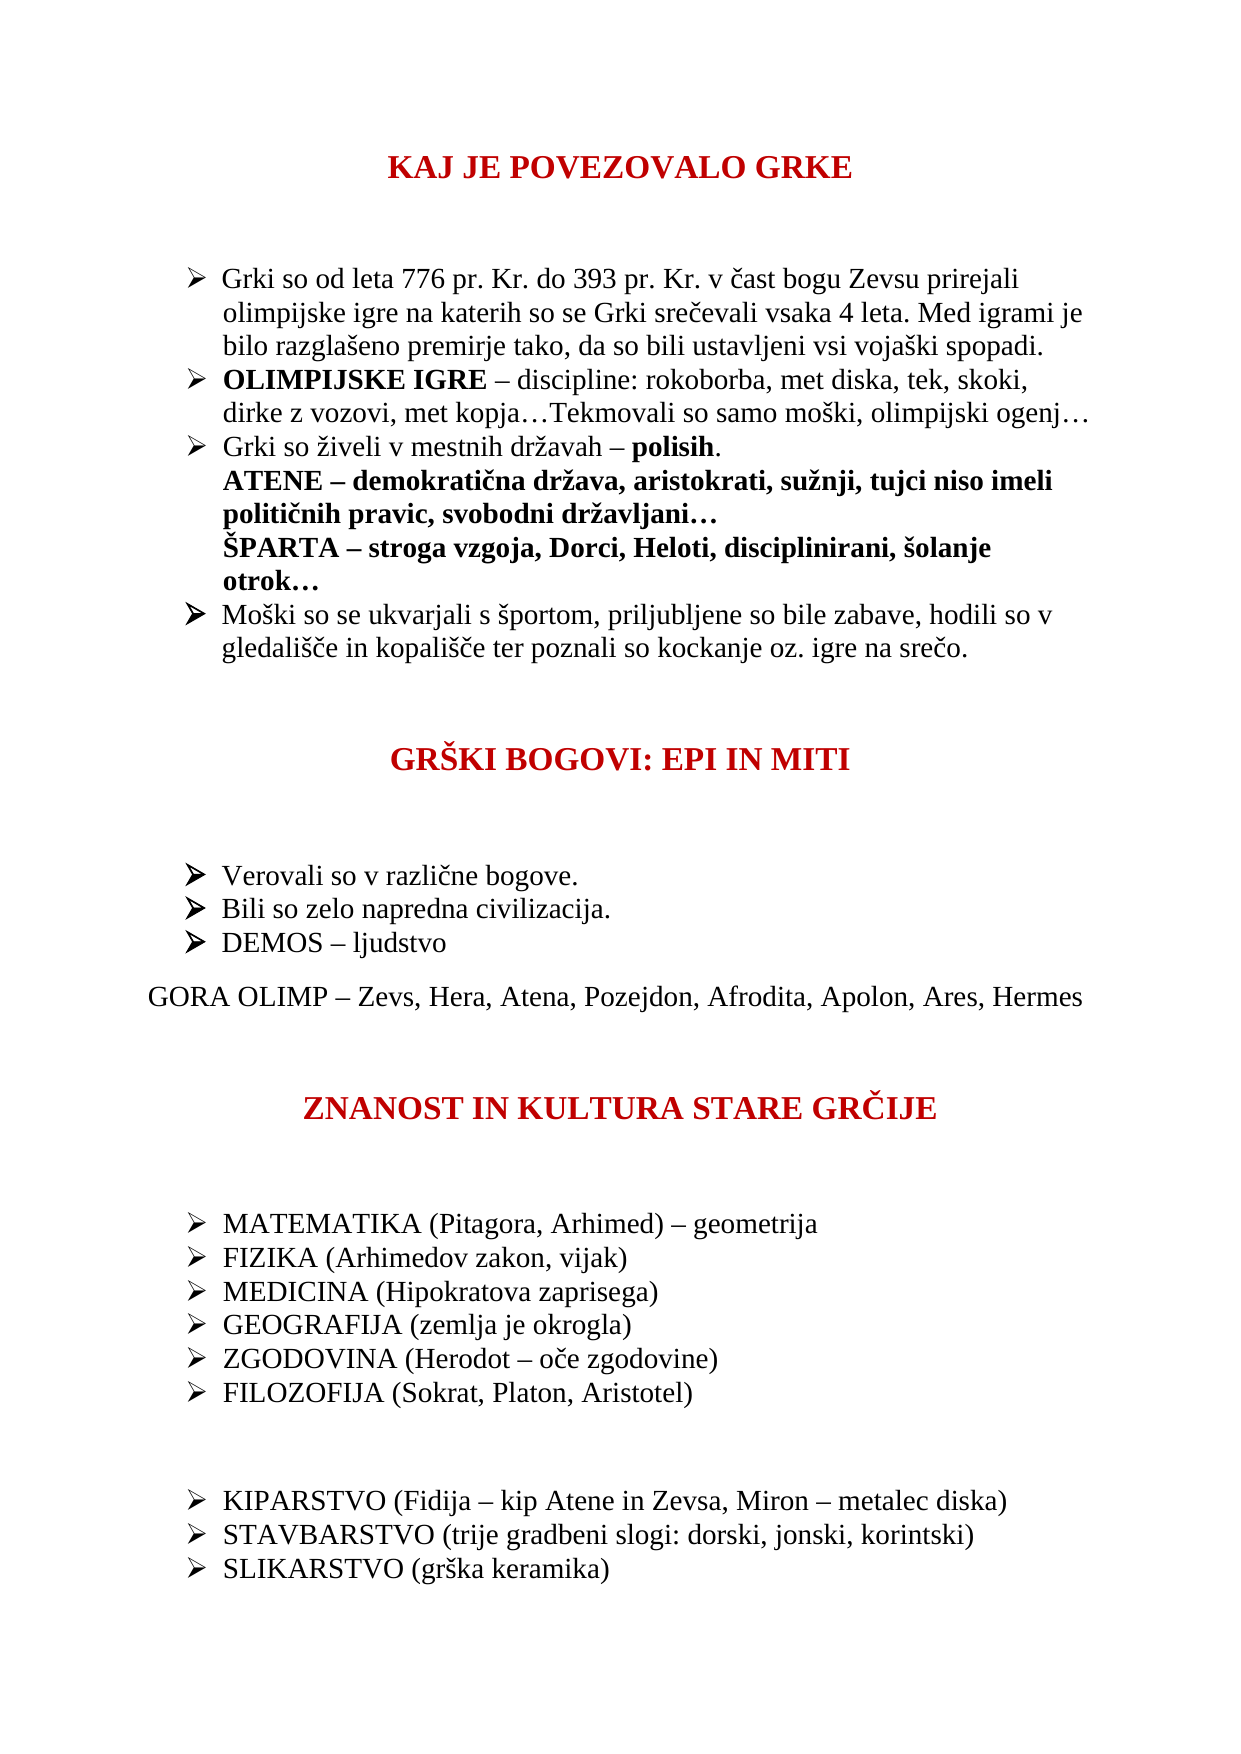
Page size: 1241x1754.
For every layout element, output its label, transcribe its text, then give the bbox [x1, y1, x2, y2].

list MATEMATIKA (Pitagora, Arhimed) – geometrija [185, 1206, 1093, 1240]
list OLIMPIJSKE IGRE – discipline: rokoborba, met diska, tek, skoki, dirke z vozovi, met kopja…Tekmovali so samo moški, olimpijski ogenj… [185, 362, 1093, 429]
list FILOZOFIJA (Sokrat, Platon, Aristotel) [185, 1375, 1093, 1408]
list MEDICINA (Hipokratova zaprisega) [185, 1274, 1093, 1307]
list Moški so se ukvarjali s športom, priljubljene so bile zabave, hodili so v gledališče in kopališče ter poznali so kockanje oz. igre na srečo. [184, 597, 1093, 664]
list FIZIKA (Arhimedov zakon, vijak) [185, 1240, 1093, 1274]
list ZGODOVINA (Herodot – oče zgodovine) [185, 1341, 1093, 1375]
list Bili so zelo napredna civilizacija. [184, 891, 1093, 925]
list KIPARSTVO (Fidija – kip Atene in Zevsa, Miron – metalec diska) [185, 1483, 1093, 1517]
list Verovali so v različne bogove. [184, 858, 1093, 891]
list DEMOS – ljudstvo [184, 925, 1093, 958]
list SLIKARSTVO (grška keramika) [185, 1551, 1093, 1584]
text ZNANOST IN KULTURA STARE GRČIJE [148, 1088, 1093, 1126]
list Grki so živeli v mestnih državah – polisih. [185, 429, 1093, 463]
list Grki so od leta 776 pr. Kr. do 393 pr. Kr. v čast bogu Zevsu prirejali olimpijske igre na katerih so se Grki srečevali vsaka 4 leta. Med igrami je bilo razglašeno premirje tako, da so bili ustavljeni vsi vojaški spopadi. [185, 261, 1093, 362]
list ŠPARTA – stroga vzgoja, Dorci, Heloti, disciplinirani, šolanje otrok… [223, 530, 1093, 597]
text GORA OLIMP – Zevs, Hera, Atena, Pozejdon, Afrodita, Apolon, Ares, Hermes [148, 979, 1093, 1013]
list STAVBARSTVO (trije gradbeni slogi: dorski, jonski, korintski) [185, 1517, 1093, 1551]
list ATENE – demokratična država, aristokrati, sužnji, tujci niso imeli političnih pravic, svobodni državljani… [223, 463, 1093, 530]
text KAJ JE POVEZOVALO GRKE [148, 148, 1093, 186]
list GEOGRAFIJA (zemlja je okrogla) [185, 1307, 1093, 1341]
text GRŠKI BOGOVI: EPI IN MITI [148, 739, 1093, 778]
